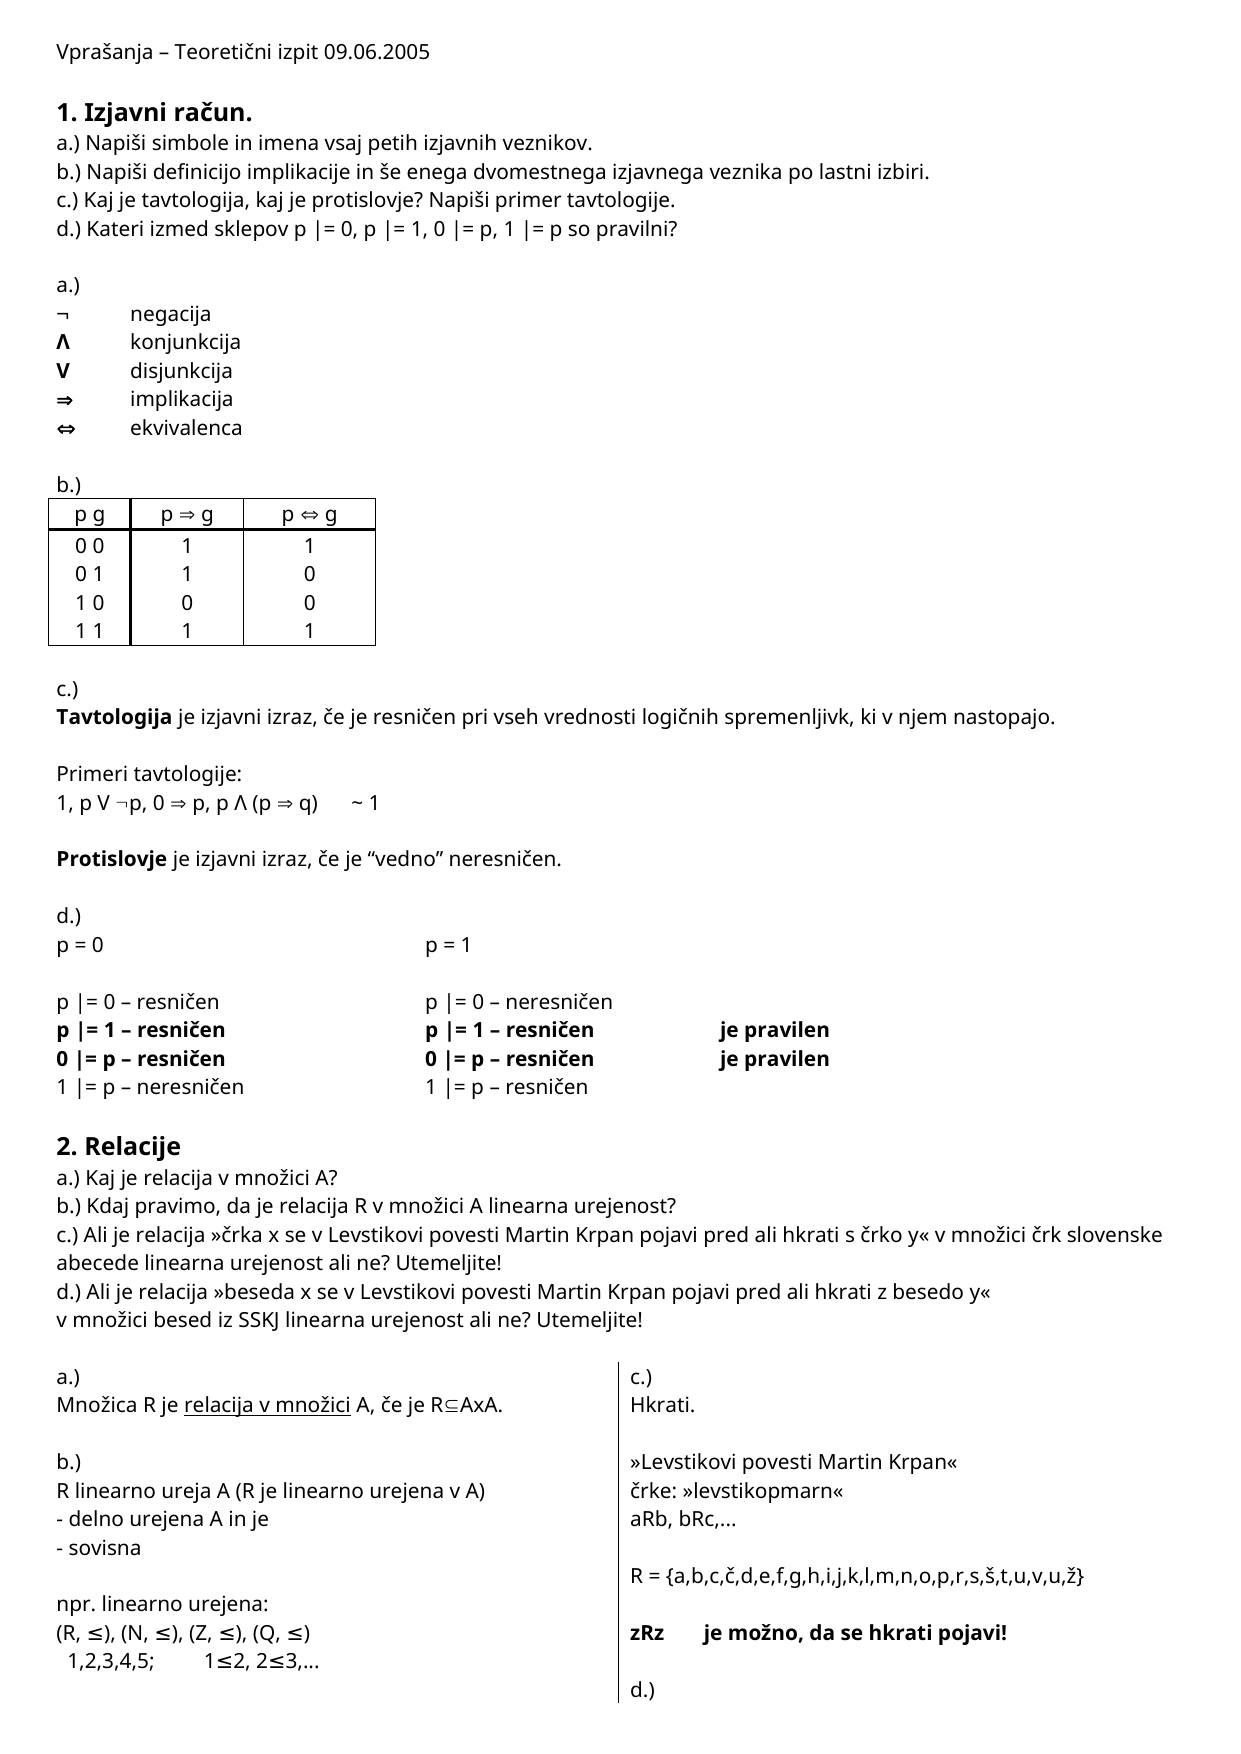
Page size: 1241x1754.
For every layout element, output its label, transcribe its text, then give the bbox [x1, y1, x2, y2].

text 1, p V p, 0  p, p Λ (p  q) ~ 1 [56, 788, 1181, 816]
text v množici besed iz SSKJ linearna urejenost ali ne? Utemeljite! [56, 1305, 1181, 1334]
text d.) Ali je relacija »beseda x se v Levstikovi povesti Martin Krpan pojavi pred ali hkrati z besedo y« [56, 1277, 1181, 1305]
text Vprašanja – Teoretični izpit 09.06.2005 [56, 37, 1181, 66]
text a.) [56, 271, 1181, 299]
table_header p g [49, 499, 129, 528]
text b.) Kdaj pravimo, da je relacija R v množici A linearna urejenost? [56, 1191, 1181, 1220]
text Protislovje je izjavni izraz, če je “vedno” neresničen. [56, 844, 1181, 873]
text d.) [56, 901, 1181, 930]
text V disjunkcija [56, 356, 1181, 384]
text a.) Kaj je relacija v množici A? [56, 1163, 1181, 1191]
text p |= 0 – resničen p |= 0 – neresničen [56, 987, 1181, 1015]
text a.) Napiši simbole in imena vsaj petih izjavnih veznikov. [56, 128, 1181, 157]
text 0 |= p – resničen 0 |= p – resničen je pravilen [56, 1044, 1181, 1072]
text 2. Relacije [56, 1129, 1181, 1163]
table_cell 1 0 0 1 [244, 531, 375, 644]
table_cell 0 0 0 1 1 0 1 1 [49, 531, 129, 644]
text  ekvivalenca [56, 413, 1181, 441]
text c.) Kaj je tavtologija, kaj je protislovje? Napiši primer tavtologije. [56, 185, 1181, 214]
text d.) Kateri izmed sklepov p |= 0, p |= 1, 0 |= p, 1 |= p so pravilni? [56, 214, 1181, 242]
text  implikacija [56, 384, 1181, 413]
text Tavtologija je izjavni izraz, če je resničen pri vseh vrednosti logičnih spremenljivk, ki v njem nastopajo. [56, 702, 1181, 731]
text p = 0 p = 1 [56, 930, 1181, 958]
text c.) [56, 674, 1181, 702]
table_cell 1 1 0 1 [132, 531, 243, 644]
text b.) Napiši definicijo implikacije in še enega dvomestnega izjavnega veznika po lastni izbiri. [56, 157, 1211, 185]
table_header a.) Množica R je relacija v množici A, če je RAxA. b.) R linearno ureja A (R je linearno urejena v A) - delno urejena A in je - sovisna npr. linearno urejena: (R, ≤), (N, ≤), (Z, ≤), (Q, ≤) 1,2,3,4,5; 1≤2, 2≤3,... [45, 1362, 618, 1703]
text 1. Izjavni račun. [56, 94, 1181, 128]
text b.) [56, 470, 1181, 498]
text Primeri tavtologije: [56, 759, 1181, 788]
text p |= 1 – resničen p |= 1 – resničen je pravilen [56, 1015, 1181, 1044]
table_header p  g [244, 499, 375, 528]
text 1 |= p – neresničen 1 |= p – resničen [56, 1072, 1181, 1101]
table_header p  g [132, 499, 243, 528]
table_header c.) Hkrati. »Levstikovi povesti Martin Krpan« črke: »levstikopmarn« aRb, bRc,... R = {a,b,c,č,d,e,f,g,h,i,j,k,l,m,n,o,p,r,s,š,t,u,v,u,ž} zRz je možno, da se hkrati pojavi! d.) [619, 1362, 1192, 1703]
text c.) Ali je relacija »črka x se v Levstikovi povesti Martin Krpan pojavi pred ali hkrati s črko y« v množici črk slovenske abecede linearna urejenost ali ne? Utemeljite! [56, 1220, 1181, 1277]
text  negacija [56, 299, 1181, 327]
text Λ konjunkcija [56, 327, 1181, 356]
